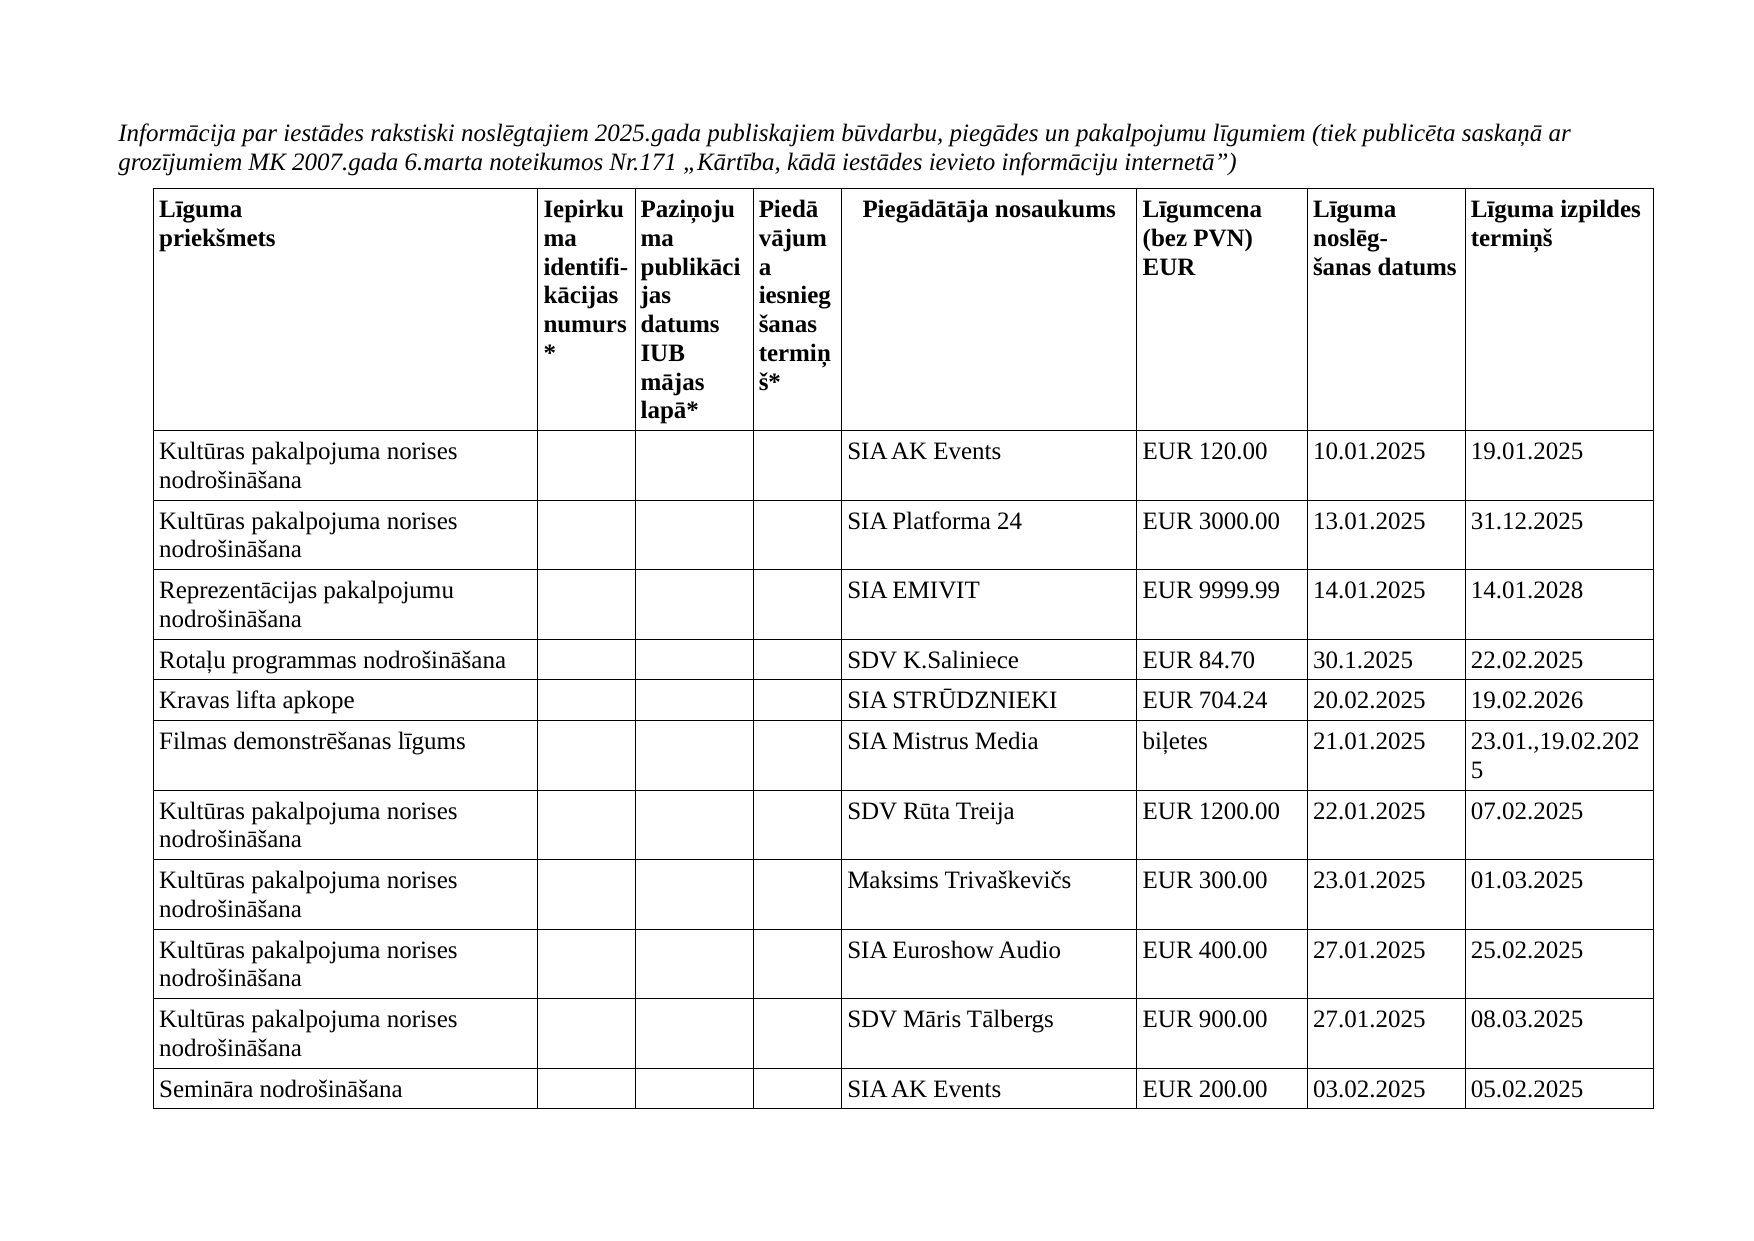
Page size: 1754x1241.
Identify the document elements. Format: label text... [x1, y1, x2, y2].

table_cell 08.03.2025 [1466, 999, 1653, 1067]
table_cell 25.02.2025 [1466, 930, 1653, 998]
table_header Līgumcena (bez PVN) EUR [1137, 189, 1307, 430]
table_cell SIA AK Events [842, 431, 1136, 499]
table_cell Reprezentācijas pakalpojumu nodrošināšana [154, 570, 537, 638]
table_cell 19.01.2025 [1466, 431, 1653, 499]
table_header Līguma izpildes termiņš [1466, 189, 1653, 430]
table_cell [538, 999, 635, 1067]
table_cell SIA EMIVIT [842, 570, 1136, 638]
table_cell [754, 791, 841, 859]
table_cell Filmas demonstrēšanas līgums [154, 721, 537, 789]
table_cell [636, 431, 753, 499]
table_cell 07.02.2025 [1466, 791, 1653, 859]
table_cell [636, 570, 753, 638]
table_cell EUR 900.00 [1137, 999, 1307, 1067]
table_cell EUR 704.24 [1137, 680, 1307, 720]
table_cell Kultūras pakalpojuma norises nodrošināšana [154, 999, 537, 1067]
table_cell [754, 930, 841, 998]
table_cell [754, 570, 841, 638]
table_cell [636, 791, 753, 859]
table_cell 03.02.2025 [1308, 1069, 1465, 1108]
table_cell EUR 84.70 [1137, 640, 1307, 679]
table_cell 23.01.2025 [1308, 860, 1465, 928]
table_cell [754, 680, 841, 720]
table_cell [636, 501, 753, 569]
table_cell [538, 501, 635, 569]
table_cell [538, 680, 635, 720]
table_cell Kultūras pakalpojuma norises nodrošināšana [154, 860, 537, 928]
table_cell EUR 9999.99 [1137, 570, 1307, 638]
table_cell 10.01.2025 [1308, 431, 1465, 499]
table_cell 21.01.2025 [1308, 721, 1465, 789]
table_cell [754, 721, 841, 789]
table_cell [538, 930, 635, 998]
table_cell [754, 999, 841, 1067]
table_cell [636, 680, 753, 720]
table_header Līguma priekšmets [154, 189, 537, 430]
table_cell SIA STRŪDZNIEKI [842, 680, 1136, 720]
table_cell [538, 860, 635, 928]
table_cell [754, 1069, 841, 1108]
table_cell EUR 3000.00 [1137, 501, 1307, 569]
table_cell [754, 640, 841, 679]
table_cell SIA AK Events [842, 1069, 1136, 1108]
table_cell SDV Rūta Treija [842, 791, 1136, 859]
table_cell [636, 640, 753, 679]
table_cell 05.02.2025 [1466, 1069, 1653, 1108]
table_cell 13.01.2025 [1308, 501, 1465, 569]
table_cell 31.12.2025 [1466, 501, 1653, 569]
table_cell Kultūras pakalpojuma norises nodrošināšana [154, 431, 537, 499]
table_cell EUR 300.00 [1137, 860, 1307, 928]
table_cell [538, 1069, 635, 1108]
table_cell 01.03.2025 [1466, 860, 1653, 928]
table_cell [538, 791, 635, 859]
table_cell [754, 501, 841, 569]
table_cell Kultūras pakalpojuma norises nodrošināšana [154, 501, 537, 569]
table_cell 22.01.2025 [1308, 791, 1465, 859]
table_cell 27.01.2025 [1308, 930, 1465, 998]
table_cell 22.02.2025 [1466, 640, 1653, 679]
table_cell [538, 570, 635, 638]
table_cell 27.01.2025 [1308, 999, 1465, 1067]
table_cell SDV K.Saliniece [842, 640, 1136, 679]
table_cell [538, 431, 635, 499]
table_cell [636, 1069, 753, 1108]
table_header Piedā vājuma iesnieg šanas termiņš* [754, 189, 841, 430]
table_cell Kultūras pakalpojuma norises nodrošināšana [154, 791, 537, 859]
table_header Piegādātāja nosaukums [842, 189, 1136, 430]
table_cell 14.01.2025 [1308, 570, 1465, 638]
table_cell SDV Māris Tālbergs [842, 999, 1136, 1067]
table_cell EUR 200.00 [1137, 1069, 1307, 1108]
table_cell 30.1.2025 [1308, 640, 1465, 679]
table_cell 23.01.,19.02.2025 [1466, 721, 1653, 789]
table_header Līguma noslēg- šanas datums [1308, 189, 1465, 430]
table_cell Rotaļu programmas nodrošināšana [154, 640, 537, 679]
table_cell 14.01.2028 [1466, 570, 1653, 638]
table_cell Maksims Trivaškevičs [842, 860, 1136, 928]
table_cell [754, 860, 841, 928]
table_cell SIA Platforma 24 [842, 501, 1136, 569]
table_cell EUR 120.00 [1137, 431, 1307, 499]
table_cell biļetes [1137, 721, 1307, 789]
table_cell EUR 1200.00 [1137, 791, 1307, 859]
table_cell [538, 640, 635, 679]
table_cell [636, 999, 753, 1067]
table_header Iepirkuma identifi- kācijas numurs* [538, 189, 635, 430]
table_cell 20.02.2025 [1308, 680, 1465, 720]
table_cell [636, 860, 753, 928]
table_cell [636, 721, 753, 789]
table_cell [636, 930, 753, 998]
table_cell SIA Mistrus Media [842, 721, 1136, 789]
table_cell [538, 721, 635, 789]
table_cell Kultūras pakalpojuma norises nodrošināšana [154, 930, 537, 998]
table_cell Kravas lifta apkope [154, 680, 537, 720]
table_header Paziņojuma publikācijas datums IUB mājas lapā* [636, 189, 753, 430]
text Informācija par iestādes rakstiski noslēgtajiem 2025.gada publiskajiem būvdarbu, piegādes un pakalpojumu līgumiem (tiek publicēta saskaņā ar grozījumiem MK 2007.gada 6.marta noteikumos Nr.171 „Kārtība, kādā iestādes ievieto informāciju internetā”) [118, 118, 1636, 176]
table_cell EUR 400.00 [1137, 930, 1307, 998]
table_cell [754, 431, 841, 499]
table_cell SIA Euroshow Audio [842, 930, 1136, 998]
table_cell Semināra nodrošināšana [154, 1069, 537, 1108]
table_cell 19.02.2026 [1466, 680, 1653, 720]
